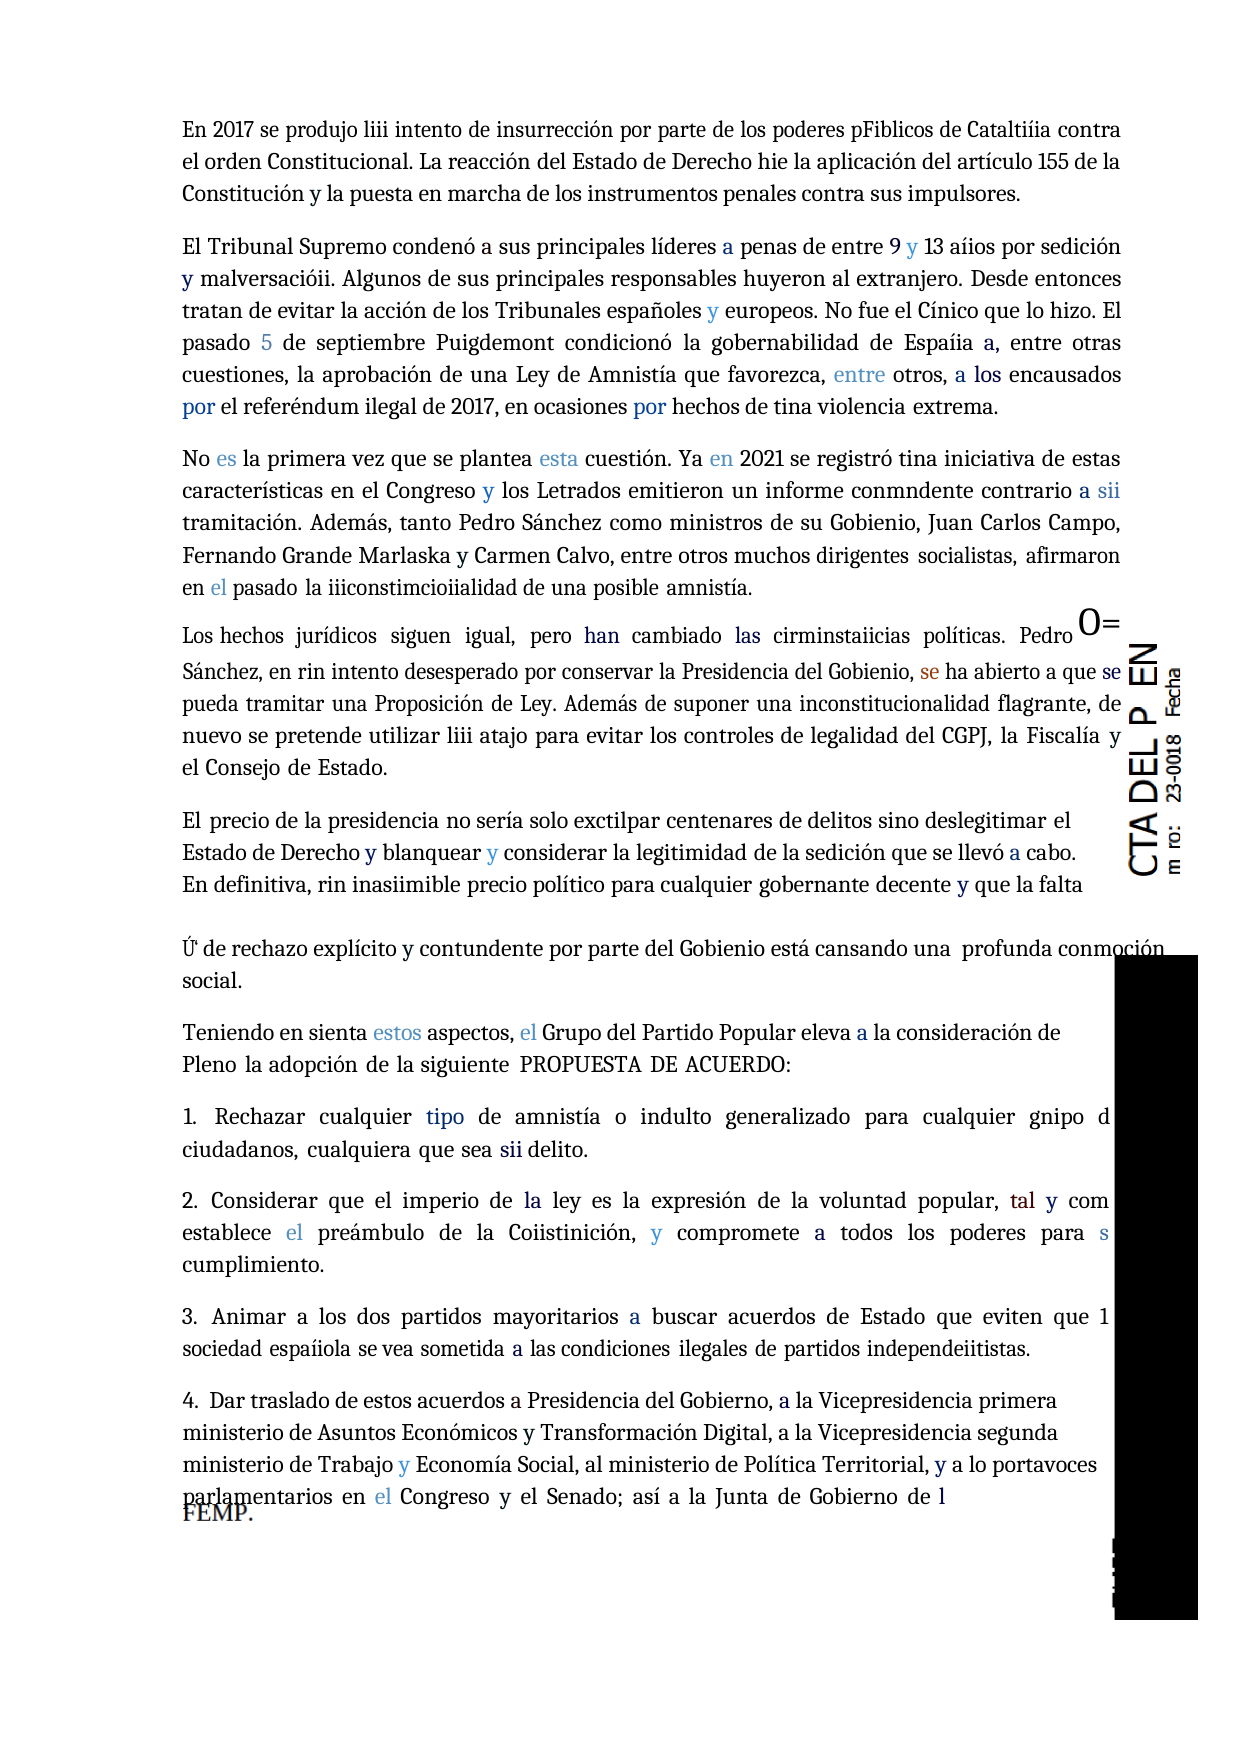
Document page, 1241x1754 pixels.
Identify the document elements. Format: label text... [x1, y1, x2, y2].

picture [1129, 776, 1181, 802]
picture [1168, 826, 1181, 848]
text Sánchez, en rin intento desesperado por conservar la Presidencia del Gobienio, se ha abierto a que se pueda tramitar una Proposición de Ley. Además de suponer una inconstitucionalidad flagrante, de nuevo se pretende utilizar liii atajo para evitar los controles de legalidad del CGPJ, la Fiscalía y el Consejo de Estado. [182, 658, 1121, 782]
picture [1128, 812, 1158, 876]
picture [1129, 667, 1157, 685]
text El precio de la presidencia no sería solo exctilpar centenares de delitos sino deslegitimar el Estado de Derecho y blanquear y considerar la legitimidad de la sedición que se llevó a cabo. [182, 807, 1120, 866]
list Rechazar cualquier tipo de amnistía o indulto generalizado para cualquier gnipo d ciudadanos, cualquiera que sea sii delito. [182, 1103, 1111, 1163]
picture [1129, 735, 1181, 775]
picture [183, 955, 1198, 1620]
list Animar a los dos partidos mayoritarios a buscar acuerdos de Estado que eviten que 1 sociedad espaíiola se vea sometida a las condiciones ilegales de partidos independeiitistas. [182, 1303, 1108, 1362]
picture [1164, 668, 1181, 716]
text Los hechos jurídicos siguen igual, pero han cambiado las cirminstaiicias políticas. Pedro O= [182, 606, 1209, 653]
picture [1129, 707, 1157, 724]
text En definitiva, rin inasiimible precio político para cualquier gobernante decente y que la falta Ú‘ de rechazo explícito y contundente por parte del Gobienio está cansando una profunda conmoción social. [182, 871, 1180, 994]
list Considerar que el imperio de la ley es la expresión de la voluntad popular, tal y com establece el preámbulo de la Coiistinición, y compromete a todos los poderes para s cumplimiento. [182, 1187, 1110, 1278]
picture [1168, 860, 1181, 874]
text En 2017 se produjo liii intento de insurrección por parte de los poderes pFiblicos de Cataltiíia contra el orden Constitucional. La reacción del Estado de Derecho hie la aplicación del artículo 155 de la Constitución y la puesta en marcha de los instrumentos penales contra sus impulsores. [182, 116, 1121, 208]
text Teniendo en sienta estos aspectos, el Grupo del Partido Popular eleva a la consideración de Pleno la adopción de la siguiente PROPUESTA DE ACUERDO: [182, 1019, 1119, 1078]
text No es la primera vez que se plantea esta cuestión. Ya en 2021 se registró tina iniciativa de estas características en el Congreso y los Letrados emitieron un informe conmndente contrario a sii tramitación. Además, tanto Pedro Sánchez como ministros de su Gobienio, Juan Carlos Campo, Fernando Grande Marlaska y Carmen Calvo, entre otros muchos dirigentes socialistas, afirmaron en el pasado la iiiconstimcioiialidad de una posible amnistía. [182, 445, 1121, 601]
text El Tribunal Supremo condenó a sus principales líderes a penas de entre 9 y 13 aíios por sedición y malversacióii. Algunos de sus principales responsables huyeron al extranjero. Desde entonces tratan de evitar la acción de los Tribunales españoles y europeos. No fue el Cínico que lo hizo. El pasado 5 de septiembre Puigdemont condicionó la gobernabilidad de Espaíia a, entre otras cuestiones, la aprobación de una Ley de Amnistía que favorezca, entre otros, a los encausados por el referéndum ilegal de 2017, en ocasiones por hechos de tina violencia extrema. [182, 233, 1122, 420]
picture [1129, 653, 1157, 664]
list Dar traslado de estos acuerdos a Presidencia del Gobierno, a la Vicepresidencia primera ministerio de Asuntos Económicos y Transformación Digital, a la Vicepresidencia segunda ministerio de Trabajo y Economía Social, al ministerio de Política Territorial, y a lo portavoces parlamentarios en el Congreso y el Senado; así a la Junta de Gobierno de l [182, 1387, 1112, 1511]
